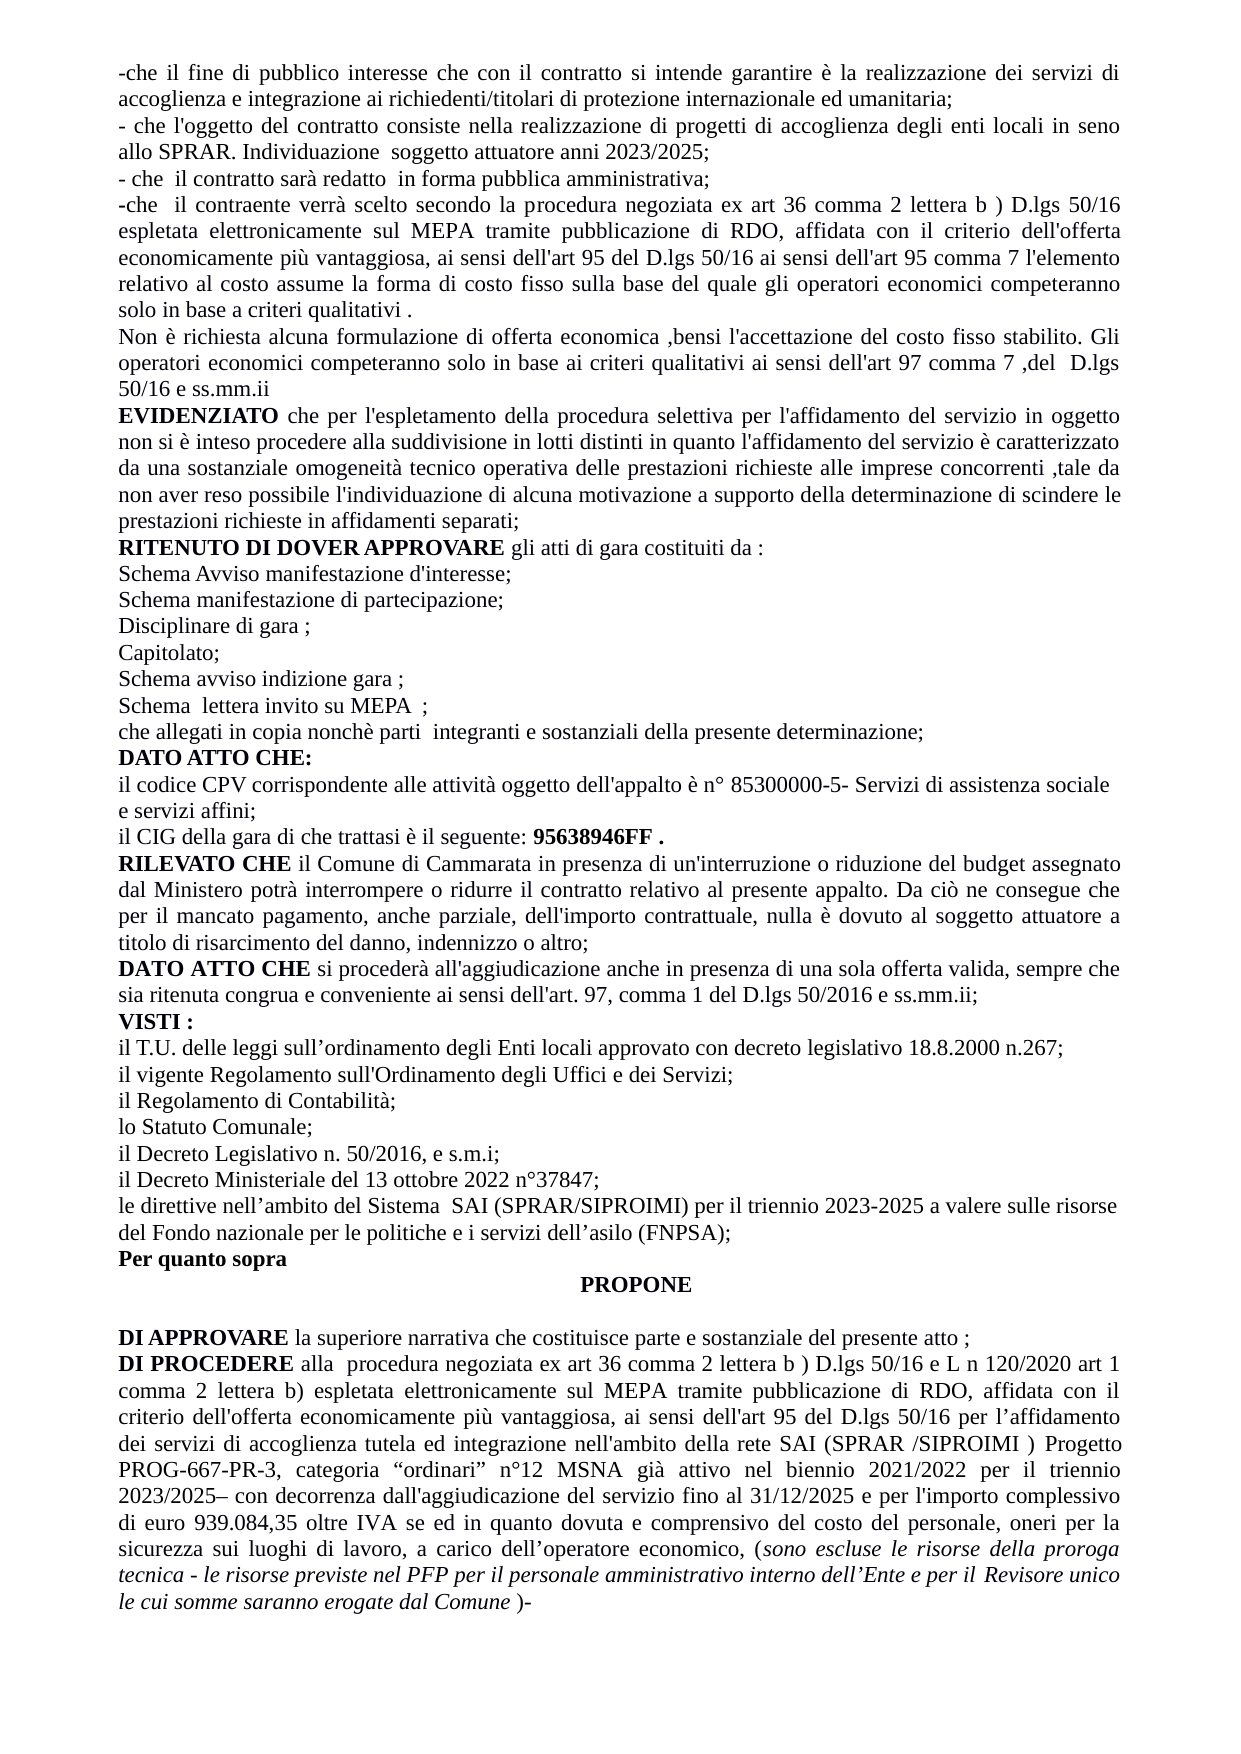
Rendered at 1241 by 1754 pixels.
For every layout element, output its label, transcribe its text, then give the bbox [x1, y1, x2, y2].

text DATO ATTO CHE si procederà all'aggiudicazione anche in presenza di una sola offerta valida, sempre che sia ritenuta congrua e conveniente ai sensi dell'art. 97, comma 1 del D.lgs 50/2016 e ss.mm.ii; [118, 955, 1122, 1008]
text Schema manifestazione di partecipazione; [118, 586, 1122, 613]
text il Decreto Legislativo n. 50/2016, e s.m.i; [118, 1140, 1122, 1166]
text il T.U. delle leggi sull’ordinamento degli Enti locali approvato con decreto legislativo 18.8.2000 n.267; [118, 1034, 1122, 1061]
text Schema avviso indizione gara ; [118, 665, 1122, 692]
text il vigente Regolamento sull'Ordinamento degli Uffici e dei Servizi; [118, 1061, 1122, 1087]
text VISTI : [118, 1008, 1122, 1034]
text PROPONE [156, 1271, 1122, 1298]
text Schema lettera invito su MEPA ; [118, 692, 1122, 718]
text Schema Avviso manifestazione d'interesse; [118, 560, 1122, 586]
text - che il contratto sarà redatto in forma pubblica amministrativa; [118, 164, 1122, 191]
text EVIDENZIATO che per l'espletamento della procedura selettiva per l'affidamento del servizio in oggetto non si è inteso procedere alla suddivisione in lotti distinti in quanto l'affidamento del servizio è caratterizzato da una sostanziale omogeneità tecnico operativa delle prestazioni richieste alle imprese concorrenti ,tale da non aver reso possibile l'individuazione di alcuna motivazione a supporto della determinazione di scindere le prestazioni richieste in affidamenti separati; [118, 402, 1122, 533]
text -che il contraente verrà scelto secondo la procedura negoziata ex art 36 comma 2 lettera b ) D.lgs 50/16 espletata elettronicamente sul MEPA tramite pubblicazione di RDO, affidata con il criterio dell'offerta economicamente più vantaggiosa, ai sensi dell'art 95 del D.lgs 50/16 ai sensi dell'art 95 comma 7 l'elemento relativo al costo assume la forma di costo fisso sulla base del quale gli operatori economici competeranno solo in base a criteri qualitativi . [118, 191, 1122, 323]
text il Decreto Ministeriale del 13 ottobre 2022 n°37847; [118, 1166, 1122, 1192]
text RILEVATO CHE il Comune di Cammarata in presenza di un'interruzione o riduzione del budget assegnato dal Ministero potrà interrompere o ridurre il contratto relativo al presente appalto. Da ciò ne consegue che per il mancato pagamento, anche parziale, dell'importo contrattuale, nulla è dovuto al soggetto attuatore a titolo di risarcimento del danno, indennizzo o altro; [118, 850, 1122, 955]
text RITENUTO DI DOVER APPROVARE gli atti di gara costituiti da : [118, 533, 1122, 560]
text il codice CPV corrispondente alle attività oggetto dell'appalto è n° 85300000-5- Servizi di assistenza sociale e servizi affini; [118, 771, 1122, 823]
text Non è richiesta alcuna formulazione di offerta economica ,bensi l'accettazione del costo fisso stabilito. Gli operatori economici competeranno solo in base ai criteri qualitativi ai sensi dell'art 97 comma 7 ,del D.lgs 50/16 e ss.mm.ii [118, 323, 1122, 402]
text DATO ATTO CHE: [118, 744, 1122, 771]
text le direttive nell’ambito del Sistema SAI (SPRAR/SIPROIMI) per il triennio 2023-2025 a valere sulle risorse del Fondo nazionale per le politiche e i servizi dell’asilo (FNPSA); [118, 1192, 1122, 1245]
text Capitolato; [118, 639, 1122, 665]
text Per quanto sopra [118, 1245, 1122, 1271]
text Disciplinare di gara ; [118, 613, 1122, 639]
text il Regolamento di Contabilità; [118, 1087, 1122, 1113]
text il CIG della gara di che trattasi è il seguente: 95638946FF . [118, 823, 1122, 850]
text che allegati in copia nonchè parti integranti e sostanziali della presente determinazione; [118, 718, 1122, 744]
text -che il fine di pubblico interesse che con il contratto si intende garantire è la realizzazione dei servizi di accoglienza e integrazione ai richiedenti/titolari di protezione internazionale ed umanitaria; [118, 59, 1122, 112]
text DI APPROVARE la superiore narrativa che costituisce parte e sostanziale del presente atto ; [118, 1324, 1122, 1351]
text lo Statuto Comunale; [118, 1113, 1122, 1140]
text DI PROCEDERE alla procedura negoziata ex art 36 comma 2 lettera b ) D.lgs 50/16 e L n 120/2020 art 1 comma 2 lettera b) espletata elettronicamente sul MEPA tramite pubblicazione di RDO, affidata con il criterio dell'offerta economicamente più vantaggiosa, ai sensi dell'art 95 del D.lgs 50/16 per l’affidamento dei servizi di accoglienza tutela ed integrazione nell'ambito della rete SAI (SPRAR /SIPROIMI ) Progetto PROG-667-PR-3, categoria “ordinari” n°12 MSNA già attivo nel biennio 2021/2022 per il triennio 2023/2025– con decorrenza dall'aggiudicazione del servizio fino al 31/12/2025 e per l'importo complessivo di euro 939.084,35 oltre IVA se ed in quanto dovuta e comprensivo del costo del personale, oneri per la sicurezza sui luoghi di lavoro, a carico dell’operatore economico, (sono escluse le risorse della proroga tecnica - le risorse previste nel PFP per il personale amministrativo interno dell’Ente e per il Revisore unico le cui somme saranno erogate dal Comune )- [118, 1351, 1122, 1614]
text - che l'oggetto del contratto consiste nella realizzazione di progetti di accoglienza degli enti locali in seno allo SPRAR. Individuazione soggetto attuatore anni 2023/2025; [118, 112, 1122, 164]
